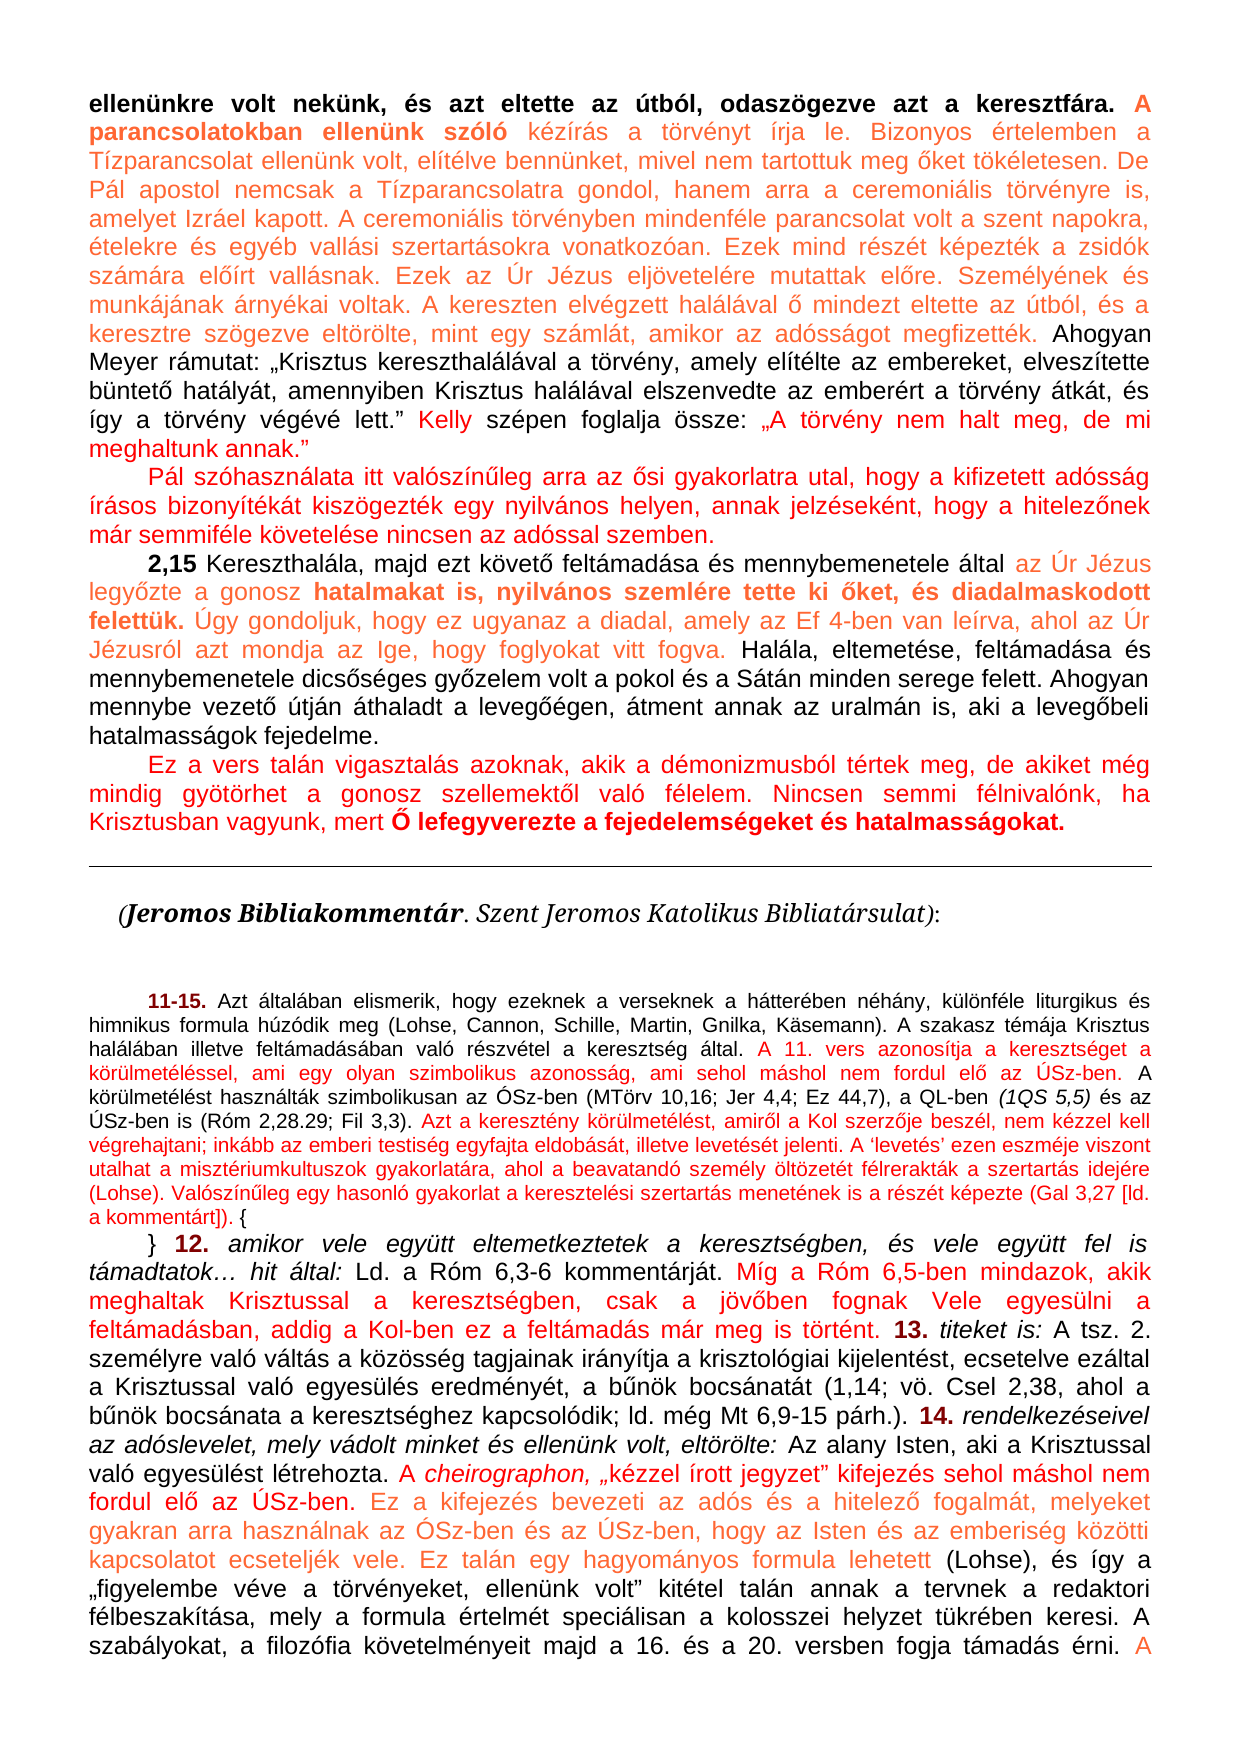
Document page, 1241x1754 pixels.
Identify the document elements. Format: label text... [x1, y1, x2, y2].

text Ez a vers talán vigasztalás azoknak, akik a démonizmusból tértek meg, de akiket még mindig gyötörhet a gonosz szellemektől való félelem. Nincsen semmi félnivalónk, ha Krisztusban vagyunk, mert Ő lefegyverezte a fejedelemségeket és hatalmasságokat. [88, 750, 1152, 836]
text } 12. amikor vele együtt eltemetkeztetek a keresztségben, és vele együtt fel is támadtatok… hit által: Ld. a Róm 6,3-6 kommentárját. Míg a Róm 6,5-ben mindazok, akik meghaltak Krisztussal a keresztségben, csak a jövőben fognak Vele egyesülni a feltámadásban, addig a Kol-ben ez a feltámadás már meg is történt. 13. titeket is: A tsz. 2. személyre való váltás a közösség tagjainak irányítja a krisztológiai kijelentést, ecsetelve ezáltal a Krisztussal való egyesülés eredményét, a bűnök bocsánatát (1,14; vö. Csel 2,38, ahol a bűnök bocsánata a keresztséghez kapcsolódik; ld. még Mt 6,9-15 párh.). 14. rendelkezéseivel az adóslevelet, mely vádolt minket és ellenünk volt, eltörölte: Az alany Isten, aki a Krisztussal való egyesülést létrehozta. A cheirographon, „kézzel írott jegyzet” kifejezés sehol máshol nem fordul elő az ÚSz-ben. Ez a kifejezés bevezeti az adós és a hitelező fogalmát, melyeket gyakran arra használnak az ÓSz-ben és az ÚSz-ben, hogy az Isten és az emberiség közötti kapcsolatot ecseteljék vele. Ez talán egy hagyományos formula lehetett (Lohse), és így a „figyelembe véve a törvényeket, ellenünk volt” kitétel talán annak a tervnek a redaktori félbeszakítása, mely a formula értelmét speciálisan a kolosszei helyzet tükrében keresi. A szabályokat, a filozófia követelményeit majd a 16. és a 20. versben fogja támadás érni. A [88, 1228, 1152, 1660]
text 11-15. Azt általában elismerik, hogy ezeknek a verseknek a hátterében néhány, különféle liturgikus és himnikus formula húzódik meg (Lohse, Cannon, Schille, Martin, Gnilka, Käsemann). A szakasz témája Krisztus halálában illetve feltámadásában való részvétel a keresztség által. A 11. vers azonosítja a keresztséget a körülmetéléssel, ami egy olyan szimbolikus azonosság, ami sehol máshol nem fordul elő az ÚSz-ben. A körülmetélést használták szimbolikusan az ÓSz-ben (MTörv 10,16; Jer 4,4; Ez 44,7), a QL-ben (1QS 5,5) és az ÚSz-ben is (Róm 2,28.29; Fil 3,3). Azt a keresztény körülmetélést, amiről a Kol szerzője beszél, nem kézzel kell végrehajtani; inkább az emberi testiség egyfajta eldobását, illetve levetését jelenti. A ‘levetés’ ezen eszméje viszont utalhat a misztériumkultuszok gyakorlatára, ahol a beavatandó személy öltözetét félrerakták a szertartás idejére (Lohse). Valószínűleg egy hasonló gyakorlat a keresztelési szertartás menetének is a részét képezte (Gal 3,27 [ld. a kommentárt]). { [88, 989, 1152, 1228]
text ellenünkre volt nekünk, és azt eltette az útból, odaszögezve azt a keresztfára. A parancsolatokban ellenünk szóló kézírás a törvényt írja le. Bizonyos értelemben a Tízparancsolat ellenünk volt, elítélve bennünket, mivel nem tartottuk meg őket tökéletesen. De Pál apostol nemcsak a Tízparancsolatra gondol, hanem arra a ceremoniális törvényre is, amelyet Izráel kapott. A ceremoniális törvényben mindenféle parancsolat volt a szent napokra, ételekre és egyéb vallási szertartásokra vonatkozóan. Ezek mind részét képezték a zsidók számára előírt vallásnak. Ezek az Úr Jézus eljövetelére mutattak előre. Személyének és munkájának árnyékai voltak. A kereszten elvégzett halálával ő mindezt eltette az útból, és a keresztre szögezve eltörölte, mint egy számlát, amikor az adósságot megfizették. Ahogyan Meyer rámutat: „Krisztus kereszthalálával a törvény, amely elítélte az embereket, elveszítette büntető hatályát, amennyiben Krisztus halálával elszenvedte az emberért a törvény átkát, és így a törvény végévé lett.” Kelly szépen foglalja össze: „A törvény nem halt meg, de mi meghaltunk annak.” [88, 88, 1152, 462]
text (Jeromos Bibliakommentár. Szent Jeromos Katolikus Bibliatársulat): [88, 867, 1152, 959]
text Pál szóhasználata itt valószínűleg arra az ősi gyakorlatra utal, hogy a kifizetett adósság írásos bizonyítékát kiszögezték egy nyilvános helyen, annak jelzéseként, hogy a hitelezőnek már semmiféle követelése nincsen az adóssal szemben. [88, 462, 1152, 548]
text 2,15 Kereszthalála, majd ezt követő feltámadása és mennybemenetele által az Úr Jézus legyőzte a gonosz hatalmakat is, nyilvános szemlére tette ki őket, és diadalmaskodott felettük. Úgy gondoljuk, hogy ez ugyanaz a diadal, amely az Ef 4-ben van leírva, ahol az Úr Jézusról azt mondja az Ige, hogy foglyokat vitt fogva. Halála, eltemetése, feltámadása és mennybemenetele dicsőséges győzelem volt a pokol és a Sátán minden serege felett. Ahogyan mennybe vezető útján áthaladt a levegőégen, átment annak az uralmán is, aki a levegőbeli hatalmasságok fejedelme. [88, 548, 1152, 750]
